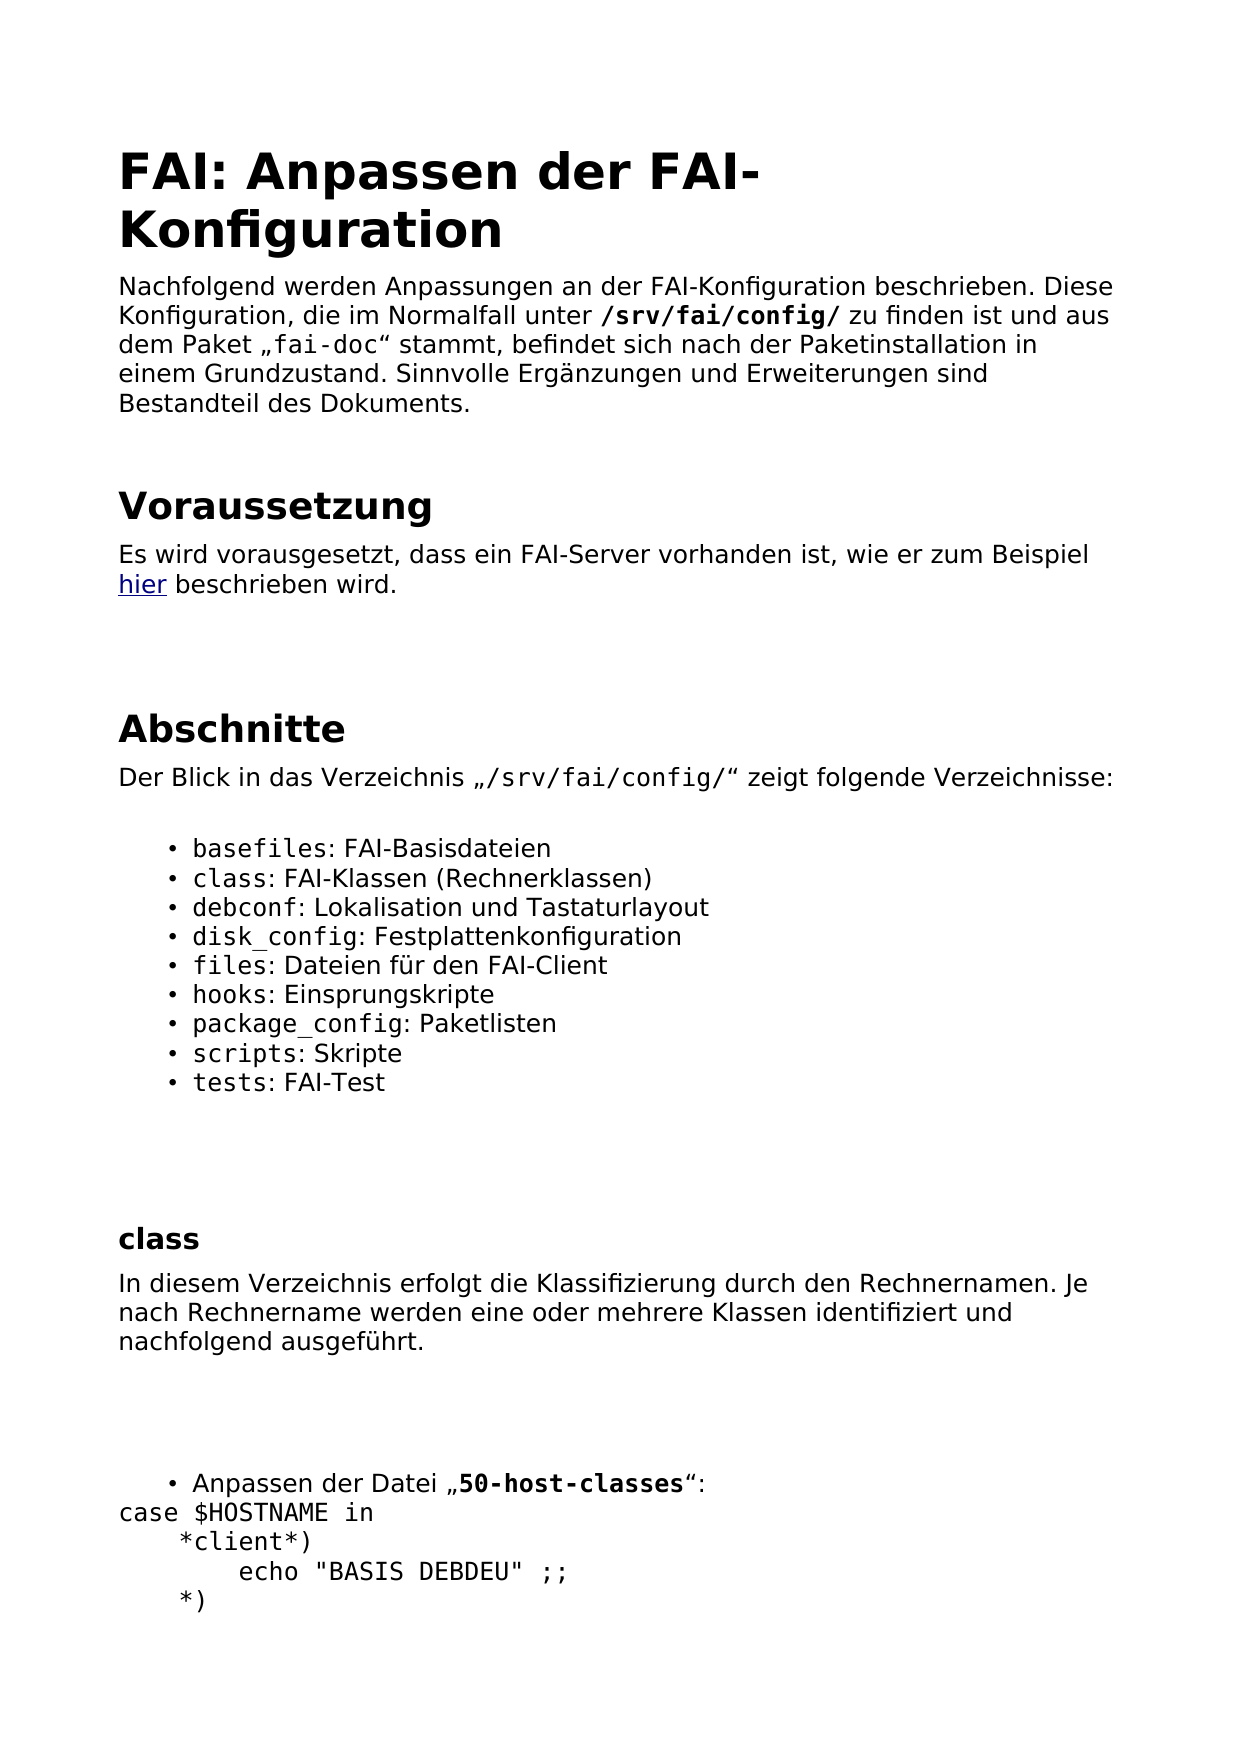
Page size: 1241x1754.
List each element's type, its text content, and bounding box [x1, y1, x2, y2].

list hooks: Einsprungskripte [177, 981, 1122, 1010]
list disk_config: Festplattenkonfiguration [177, 922, 1122, 951]
text Nachfolgend werden Anpassungen an der FAI-Konfiguration beschrieben. Diese Konfiguration, die im Normalfall unter /srv/fai/config/ zu finden ist und aus dem Paket „fai-doc“ stammt, befindet sich nach der Paketinstallation in einem Grundzustand. Sinnvolle Ergänzungen und Erweiterungen sind Bestandteil des Dokuments. [118, 272, 1122, 447]
list debconf: Lokalisation und Tastaturlayout [177, 893, 1122, 922]
list tests: FAI-Test [177, 1068, 1122, 1097]
text Es wird vorausgesetzt, dass ein FAI-Server vorhanden ist, wie er zum Beispiel hier beschrieben wird. [118, 541, 1122, 599]
subtitle class [118, 1222, 1122, 1256]
text case $HOSTNAME in *client*) echo "BASIS DEBDEU" ;; *) [118, 1498, 1122, 1615]
subtitle FAI: Anpassen der FAI-Konfiguration [118, 143, 1122, 259]
subtitle Voraussetzung [118, 484, 1122, 528]
list basefiles: FAI-Basisdateien [177, 835, 1122, 864]
list class: FAI-Klassen (Rechnerklassen) [177, 864, 1122, 893]
list scripts: Skripte [177, 1039, 1122, 1068]
subtitle Abschnitte [118, 707, 1122, 751]
text Der Blick in das Verzeichnis „/srv/fai/config/“ zeigt folgende Verzeichnisse: [118, 763, 1122, 793]
text In diesem Verzeichnis erfolgt die Klassifizierung durch den Rechnernamen. Je nach Rechnername werden eine oder mehrere Klassen identifiziert und nachfolgend ausgeführt. [118, 1269, 1122, 1356]
list Anpassen der Datei „50-host-classes“: [177, 1469, 1122, 1498]
list package_config: Paketlisten [177, 1010, 1122, 1039]
list files: Dateien für den FAI-Client [177, 951, 1122, 981]
